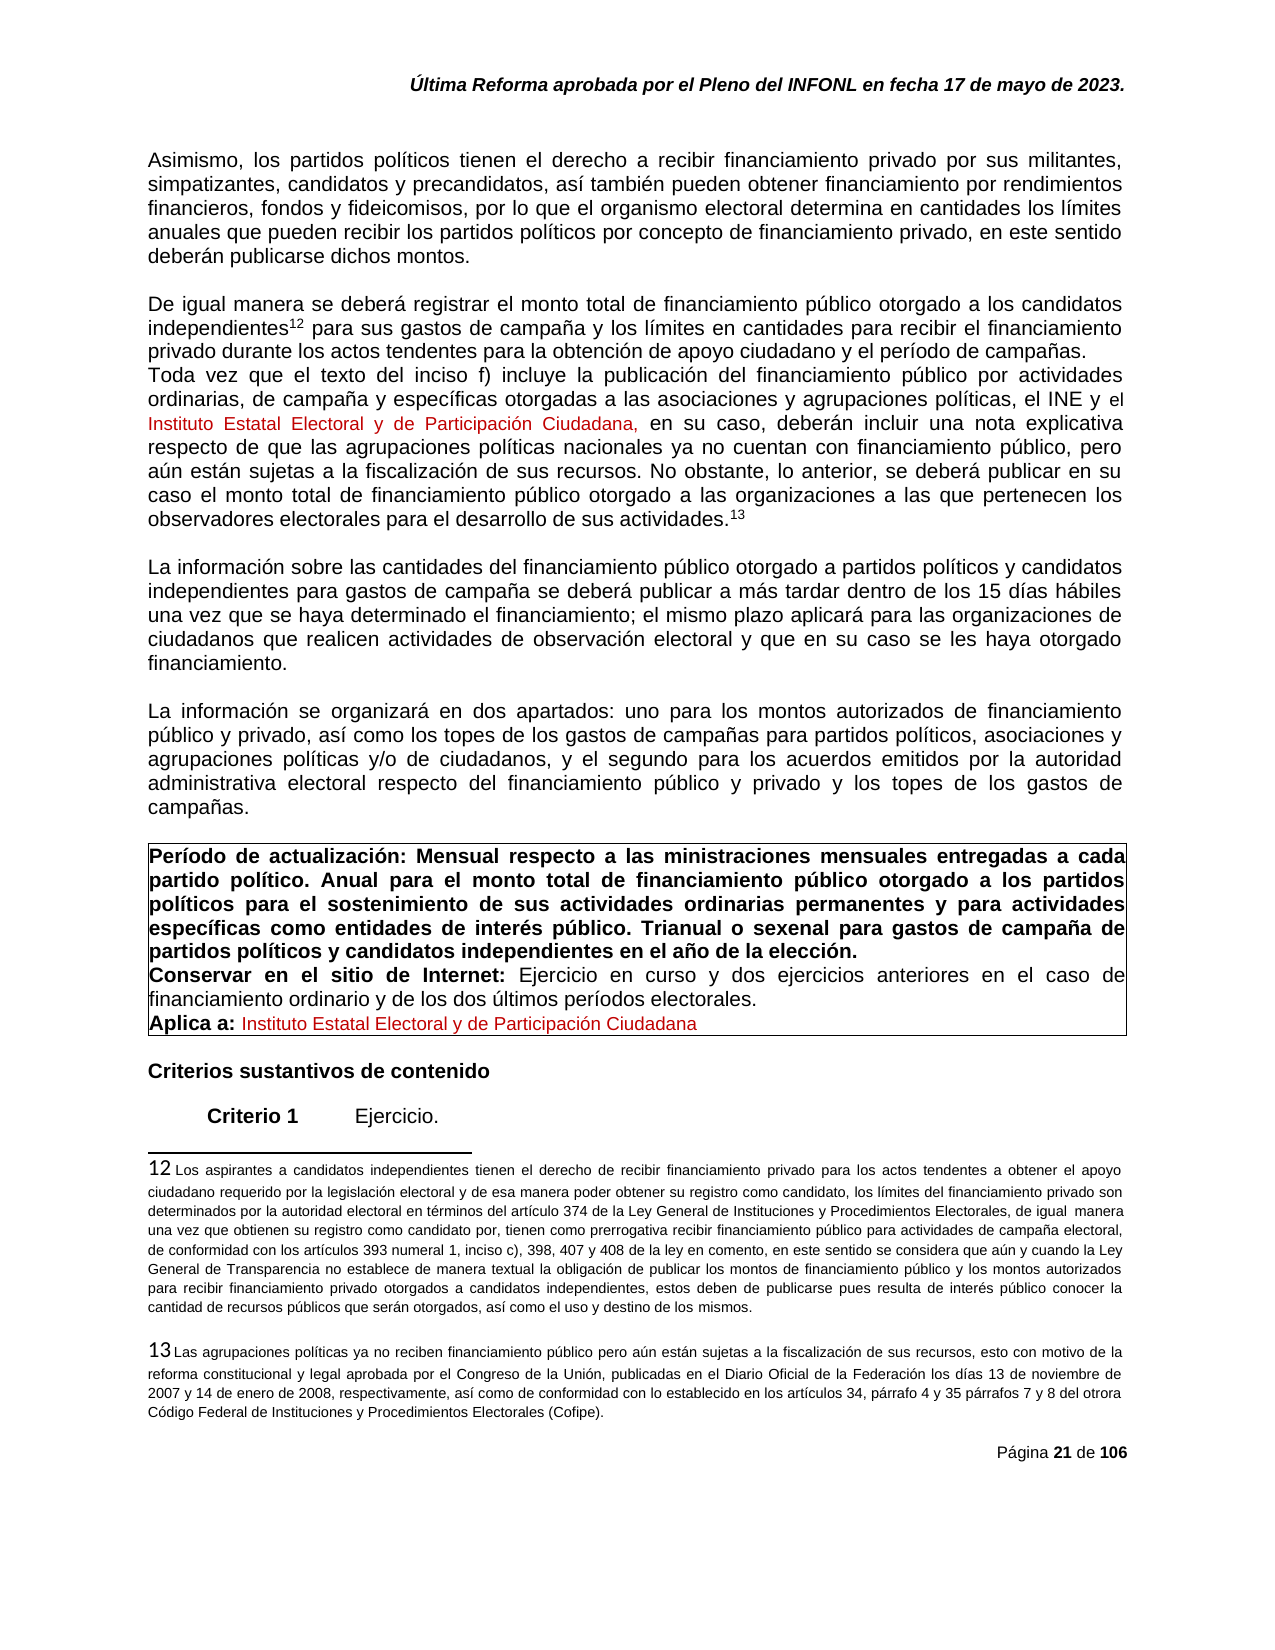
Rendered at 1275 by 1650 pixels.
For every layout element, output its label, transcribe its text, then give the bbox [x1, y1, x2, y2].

text Conservar en el sitio de Internet: Ejercicio en curso y dos ejercicios anteriores en el caso de financiamiento ordinario y de los dos últimos períodos electorales. [149, 962, 1126, 1010]
text Las agrupaciones políticas ya no reciben financiamiento público pero aún están sujetas a la fiscalización de sus recursos, esto con motivo de la reforma constitucional y legal aprobada por el Congreso de la Unión, publicadas en el Diario Oficial de la Federación los días 13 de noviembre de 2007 y 14 de enero de 2008, respectivamente, así como de conformidad con lo establecido en los artículos 34, párrafo 4 y 35 párrafos 7 y 8 del otrora Código Federal de Instituciones y Procedimientos Electorales (Cofipe). [148, 1335, 1124, 1421]
text La información se organizará en dos apartados: uno para los montos autorizados de financiamiento público y privado, así como los topes de los gastos de campañas para partidos políticos, asociaciones y agrupaciones políticas y/o de ciudadanos, y el segundo para los acuerdos emitidos por la autoridad administrativa electoral respecto del financiamiento público y privado y los topes de los gastos de campañas. [148, 699, 1124, 818]
text De igual manera se deberá registrar el monto total de financiamiento público otorgado a los candidatos independientes para sus gastos de campaña y los límites en cantidades para recibir el financiamiento privado durante los actos tendentes para la obtención de apoyo ciudadano y el período de campañas. [148, 291, 1124, 363]
text Aplica a: Instituto Estatal Electoral y de Participación Ciudadana [149, 1010, 1126, 1035]
text Los aspirantes a candidatos independientes tienen el derecho de recibir financiamiento privado para los actos tendentes a obtener el apoyo ciudadano requerido por la legislación electoral y de esa manera poder obtener su registro como candidato, los límites del financiamiento privado son determinados por la autoridad electoral en términos del artículo 374 de la Ley General de Instituciones y Procedimientos Electorales, de igual manera una vez que obtienen su registro como candidato por, tienen como prerrogativa recibir financiamiento público para actividades de campaña electoral, de conformidad con los artículos 393 numeral 1, inciso c), 398, 407 y 408 de la ley en comento, en este sentido se considera que aún y cuando la Ley General de Transparencia no establece de manera textual la obligación de publicar los montos de financiamiento público y los montos autorizados para recibir financiamiento privado otorgados a candidatos independientes, estos deben de publicarse pues resulta de interés público conocer la cantidad de recursos públicos que serán otorgados, así como el uso y destino de los mismos. [148, 1153, 1124, 1316]
text Criterio 1 Ejercicio. [207, 1104, 1033, 1128]
text Toda vez que el texto del inciso f) incluye la publicación del financiamiento público por actividades ordinarias, de campaña y específicas otorgadas a las asociaciones y agrupaciones políticas, el INE y el Instituto Estatal Electoral y de Participación Ciudadana, en su caso, deberán incluir una nota explicativa respecto de que las agrupaciones políticas nacionales ya no cuentan con financiamiento público, pero aún están sujetas a la fiscalización de sus recursos. No obstante, lo anterior, se deberá publicar en su caso el monto total de financiamiento público otorgado a las organizaciones a las que pertenecen los observadores electorales para el desarrollo de sus actividades. [148, 363, 1124, 531]
text Criterios sustantivos de contenido [148, 1058, 1127, 1082]
text Asimismo, los partidos políticos tienen el derecho a recibir financiamiento privado por sus militantes, simpatizantes, candidatos y precandidatos, así también pueden obtener financiamiento por rendimientos financieros, fondos y fideicomisos, por lo que el organismo electoral determina en cantidades los límites anuales que pueden recibir los partidos políticos por concepto de financiamiento privado, en este sentido deberán publicarse dichos montos. [148, 148, 1124, 267]
text La información sobre las cantidades del financiamiento público otorgado a partidos políticos y candidatos independientes para gastos de campaña se deberá publicar a más tardar dentro de los 15 días hábiles una vez que se haya determinado el financiamiento; el mismo plazo aplicará para las organizaciones de ciudadanos que realicen actividades de observación electoral y que en su caso se les haya otorgado financiamiento. [148, 555, 1124, 675]
text Período de actualización: Mensual respecto a las ministraciones mensuales entregadas a cada partido político. Anual para el monto total de financiamiento público otorgado a los partidos políticos para el sostenimiento de sus actividades ordinarias permanentes y para actividades específicas como entidades de interés público. Trianual o sexenal para gastos de campaña de partidos políticos y candidatos independientes en el año de la elección. [149, 844, 1126, 962]
